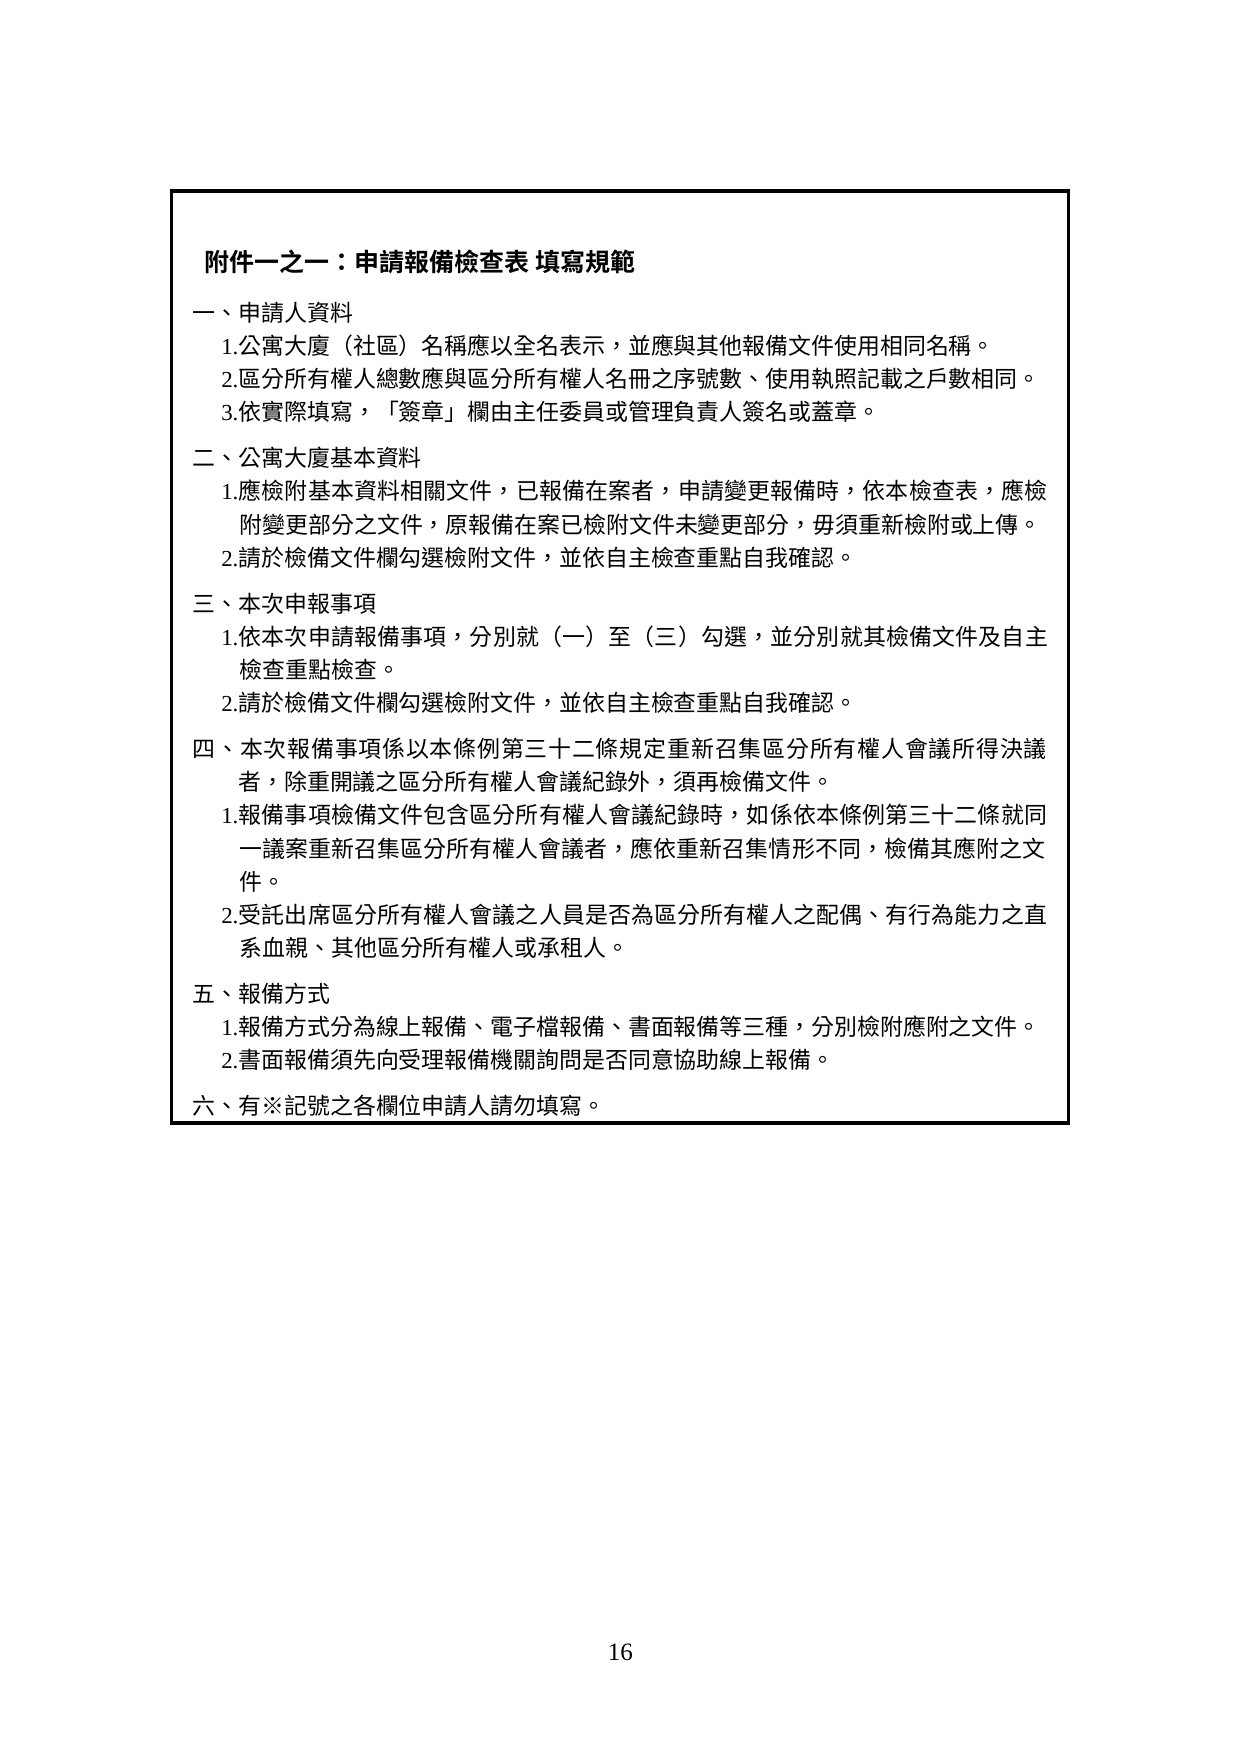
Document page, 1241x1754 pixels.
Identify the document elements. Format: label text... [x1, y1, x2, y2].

table_header 附件一之一：申請報備檢查表 填寫規範 一、申請人資料 1.公寓大廈（社區）名稱應以全名表示，並應與其他報備文件使用相同名稱。 2.區分所有權人總數應與區分所有權人名冊之序號數、使用執照記載之戶數相同。 3.依實際填寫，「簽章」欄由主任委員或管理負責人簽名或蓋章。 二、公寓大廈基本資料 1.應檢附基本資料相關文件，已報備在案者，申請變更報備時，依本檢查表，應檢附變更部分之文件，原報備在案已檢附文件未變更部分，毋須重新檢附或上傳。 2.請於檢備文件欄勾選檢附文件，並依自主檢查重點自我確認。 三、本次申報事項 1.依本次申請報備事項，分別就（一）至（三）勾選，並分別就其檢備文件及自主檢查重點檢查。 2.請於檢備文件欄勾選檢附文件，並依自主檢查重點自我確認。 四、本次報備事項係以本條例第三十二條規定重新召集區分所有權人會議所得決議者，除重開議之區分所有權人會議紀錄外，須再檢備文件。 1.報備事項檢備文件包含區分所有權人會議紀錄時，如係依本條例第三十二條就同一議案重新召集區分所有權人會議者，應依重新召集情形不同，檢備其應附之文件。 2.受託出席區分所有權人會議之人員是否為區分所有權人之配偶、有行為能力之直系血親、其他區分所有權人或承租人。 五、報備方式 1.報備方式分為線上報備、電子檔報備、書面報備等三種，分別檢附應附之文件。 2.書面報備須先向受理報備機關詢問是否同意協助線上報備。 六、有※記號之各欄位申請人請勿填寫。 [173, 193, 1067, 1121]
